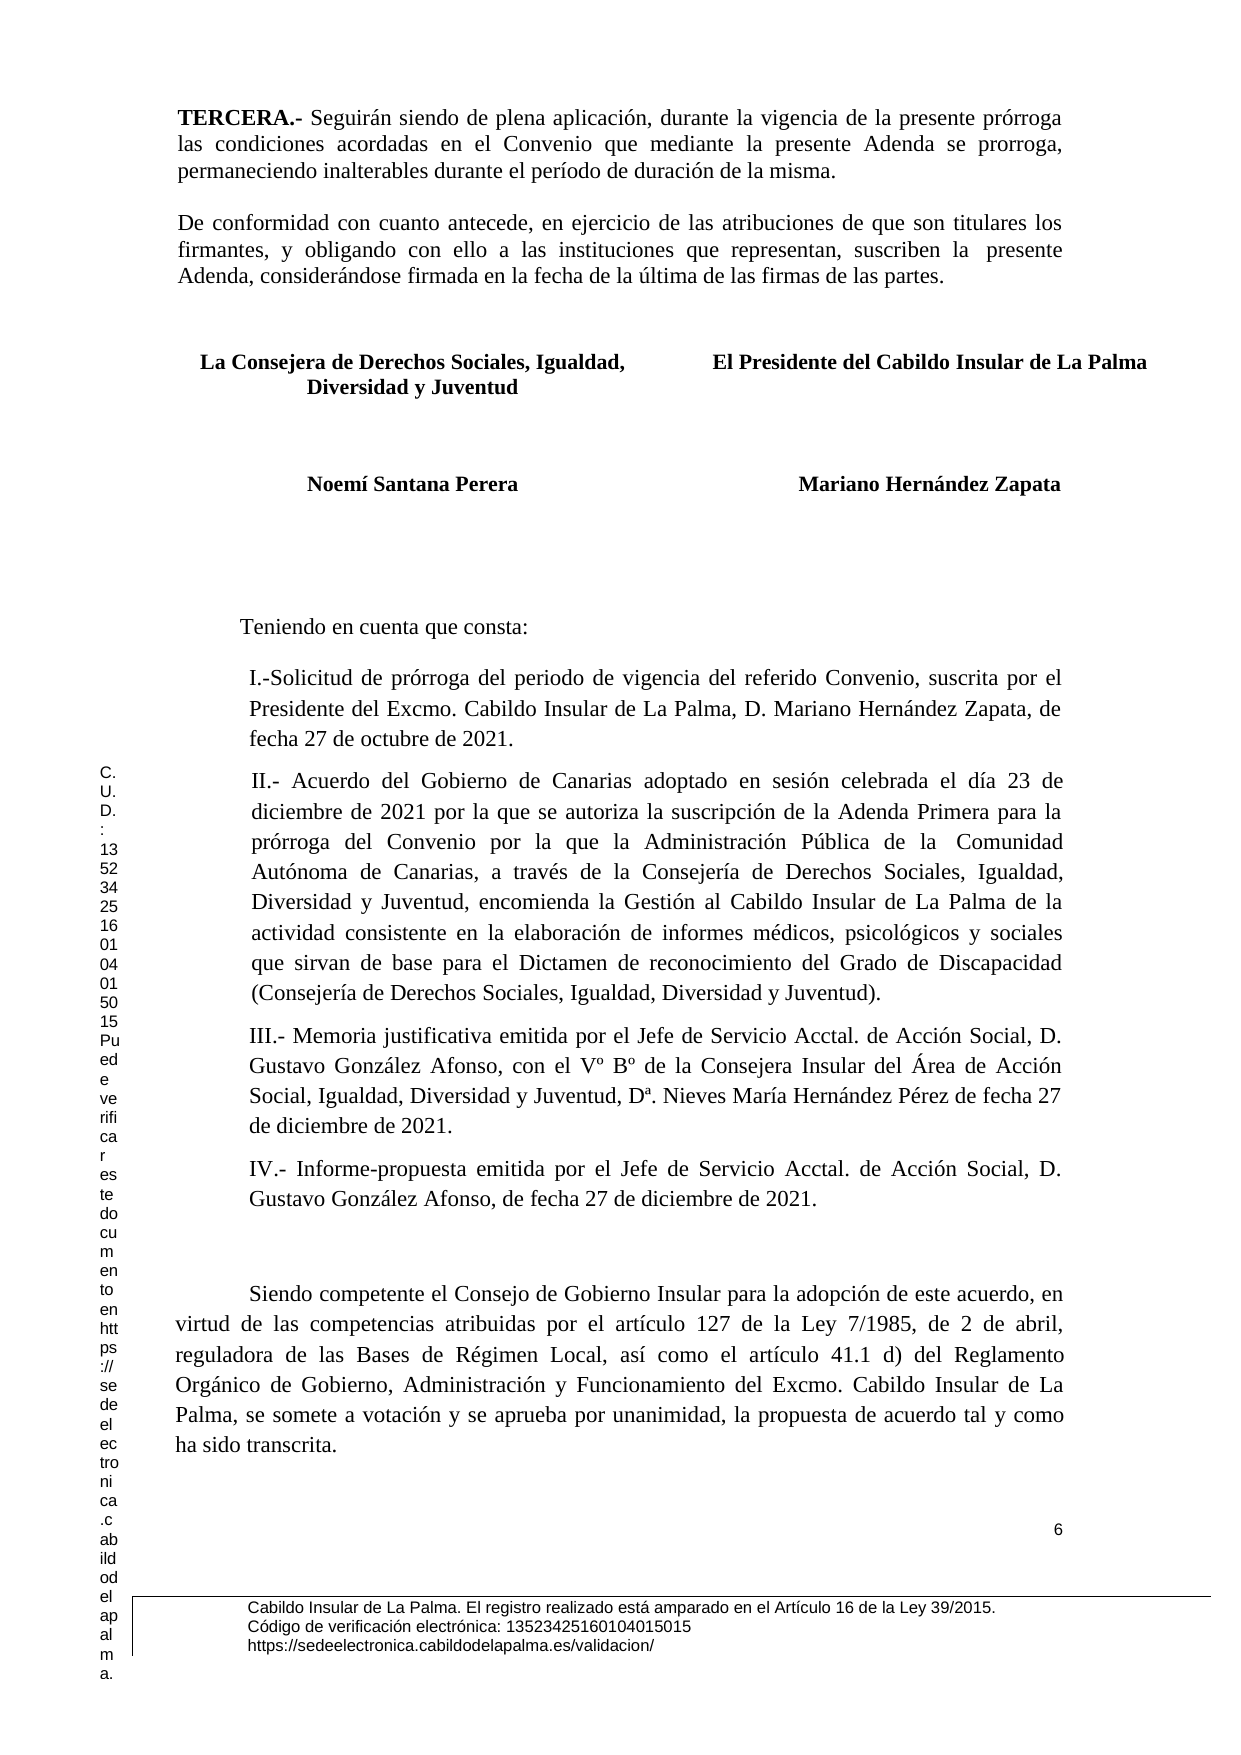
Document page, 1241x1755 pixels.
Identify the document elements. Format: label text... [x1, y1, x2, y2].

text Teniendo en cuenta que consta: [239, 613, 533, 639]
text Noemí Santana Perera [307, 471, 520, 496]
text De conformidad con cuanto antecede, en ejercicio de las atribuciones de que son titulares los firmantes, y obligando con ello a las instituciones que representan, suscriben la presente Adenda, considerándose firmada en la fecha de la última de las firmas de las partes. [177, 209, 1063, 288]
text Cabildo Insular de La Palma. El registro realizado está amparado en el Artículo 16 de la Ley 39/2015. Código de verificación electrónica: 13523425160104015015 https://sedeelectronica.cabildodelapalma.es/validacion/ [247, 1598, 998, 1655]
text TERCERA.- Seguirán siendo de plena aplicación, durante la vigencia de la presente prórroga las condiciones acordadas en el Convenio que mediante la presente Adenda se prorroga, permaneciendo inalterables durante el período de duración de la misma. [177, 104, 1063, 183]
text 6 [1054, 1520, 1065, 1539]
text Siendo competente el Consejo de Gobierno Insular para la adopción de este acuerdo, en virtud de las competencias atribuidas por el artículo 127 de la Ley 7/1985, de 2 de abril, reguladora de las Bases de Régimen Local, así como el artículo 41.1 d) del Reglamento Orgánico de Gobierno, Administración y Funcionamiento del Excmo. Cabildo Insular de La Palma, se somete a votación y se aprueba por unanimidad, la propuesta de acuerdo tal y como ha sido transcrita. [175, 1280, 1065, 1458]
text III.- Memoria justificativa emitida por el Jefe de Servicio Acctal. de Acción Social, D. Gustavo González Afonso, con el Vº Bº de la Consejera Insular del Área de Acción Social, Igualdad, Diversidad y Juventud, Dª. Nieves María Hernández Pérez de fecha 27 de diciembre de 2021. [249, 1022, 1063, 1139]
text IV.- Informe-propuesta emitida por el Jefe de Servicio Acctal. de Acción Social, D. Gustavo González Afonso, de fecha 27 de diciembre de 2021. [249, 1154, 1063, 1211]
text II.- Acuerdo del Gobierno de Canarias adoptado en sesión celebrada el día 23 de diciembre de 2021 por la que se autoriza la suscripción de la Adenda Primera para la prórroga del Convenio por la que la Administración Pública de la Comunidad Autónoma de Canarias, a través de la Consejería de Derechos Sociales, Igualdad, Diversidad y Juventud, encomienda la Gestión al Cabildo Insular de La Palma de la actividad consistente en la elaboración de informes médicos, psicológicos y sociales que sirvan de base para el Dictamen de reconocimiento del Grado de Discapacidad (Consejería de Derechos Sociales, Igualdad, Diversidad y Juventud). [251, 767, 1063, 1005]
text El Presidente del Cabildo Insular de La Palma [712, 349, 1149, 374]
text Mariano Hernández Zapata [798, 471, 1063, 496]
text La Consejera de Derechos Sociales, Igualdad, Diversidad y Juventud [200, 349, 627, 399]
text I.-Solicitud de prórroga del periodo de vigencia del referido Convenio, suscrita por el Presidente del Excmo. Cabildo Insular de La Palma, D. Mariano Hernández Zapata, de fecha 27 de octubre de 2021. [249, 664, 1063, 751]
text C.U.D.: 13523425160104015015 Puede verificar este documento en https://sedeelectronica.cabildodelapalma.es/validacion [99, 763, 120, 1679]
